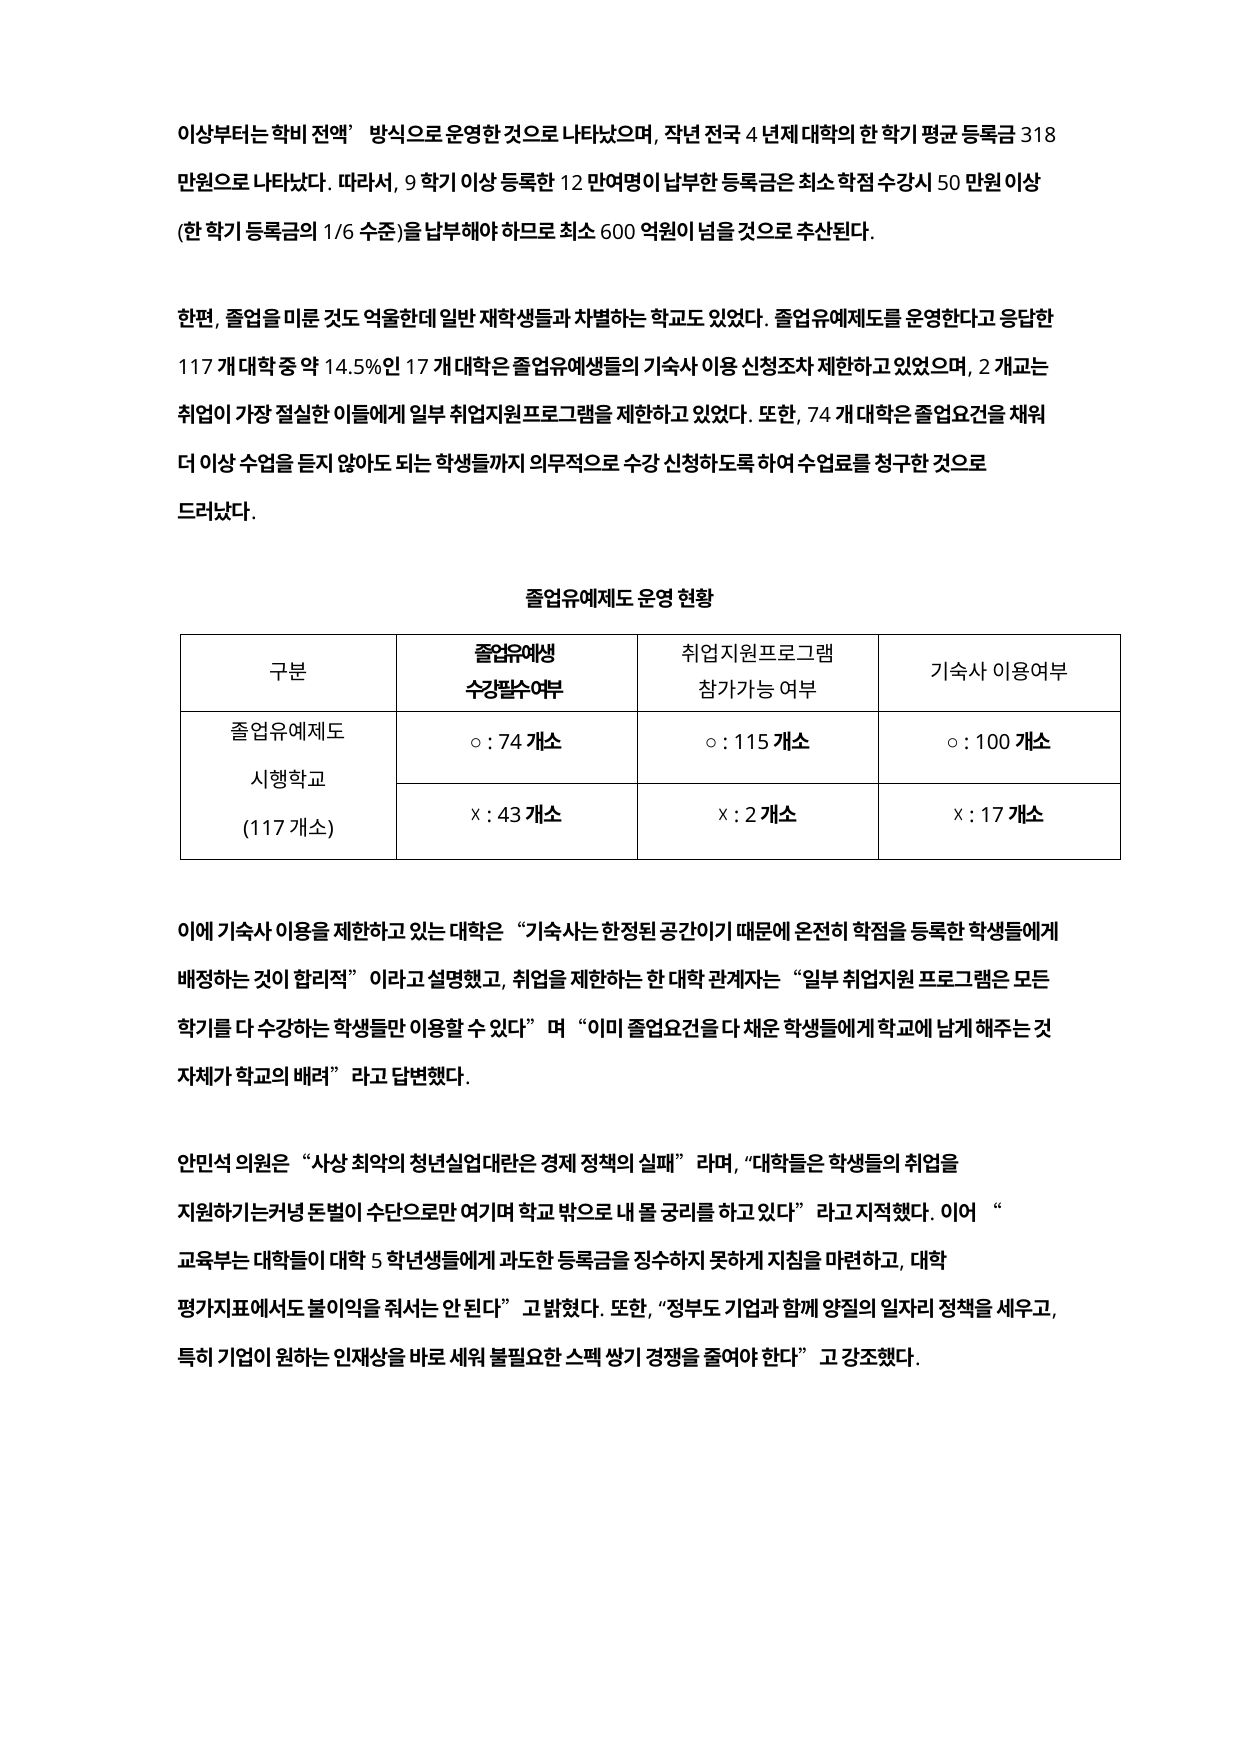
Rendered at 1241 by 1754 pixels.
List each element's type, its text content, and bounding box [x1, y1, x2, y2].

table_cell ○ : 100개소 [879, 712, 1120, 782]
table_cell ○ : 115개소 [638, 712, 878, 782]
text 이에 기숙사 이용을 제한하고 있는 대학은“기숙사는 한정된 공간이기 때문에 온전히 학점을 등록한 학생들에게 배정하는 것이 합리적”이라고 설명했고, 취업을 제한하는 한 대학 관계자는“일부 취업지원 프로그램은 모든 학기를 다 수강하는 학생들만 이용할 수 있다”며“이미 졸업요건을 다 채운 학생들에게 학교에 남게 해주는 것 자체가 학교의 배려”라고 답변했다. [177, 915, 1063, 1091]
text 안민석 의원은“사상 최악의 청년실업대란은 경제 정책의 실패”라며, “대학들은 학생들의 취업을 지원하기는커녕 돈벌이 수단으로만 여기며 학교 밖으로 내 몰 궁리를 하고 있다”라고 지적했다. 이어 “교육부는 대학들이 대학 5학년생들에게 과도한 등록금을 징수하지 못하게 지침을 마련하고, 대학 평가지표에서도 불이익을 줘서는 안 된다”고 밝혔다. 또한, “정부도 기업과 함께 양질의 일자리 정책을 세우고, 특히 기업이 원하는 인재상을 바로 세워 불필요한 스펙 쌍기 경쟁을 줄여야 한다”고 강조했다. [177, 1147, 1063, 1371]
table_cell ☓ : 43개소 [397, 784, 637, 859]
text 이상부터는 학비 전액’방식으로 운영한 것으로 나타났으며, 작년 전국 4년제 대학의 한 학기 평균 등록금 318만원으로 나타났다. 따라서, 9학기 이상 등록한 12만여명이 납부한 등록금은 최소 학점 수강시 50만원 이상(한 학기 등록금의 1/6 수준)을 납부해야 하므로 최소 600억원이 넘을 것으로 추산된다. [177, 118, 1063, 245]
table_header 취업지원프로그램 참가가능 여부 [638, 635, 878, 711]
table_cell 졸업유예제도 시행학교 (117개소) [181, 712, 396, 859]
text 졸업유예제도 운영 현황 [177, 582, 1063, 613]
table_header 구분 [181, 635, 396, 711]
table_cell ☓ : 17개소 [879, 784, 1120, 859]
table_cell ○ : 74개소 [397, 712, 637, 782]
table_header 졸업유예생 수강필수 여부 [397, 635, 637, 711]
table_cell ☓ : 2개소 [638, 784, 878, 859]
table_header 기숙사 이용여부 [879, 635, 1120, 711]
text 한편, 졸업을 미룬 것도 억울한데 일반 재학생들과 차별하는 학교도 있었다. 졸업유예제도를 운영한다고 응답한 117개 대학 중 약 14.5%인 17개 대학은 졸업유예생들의 기숙사 이용 신청조차 제한하고 있었으며, 2개교는 취업이 가장 절실한 이들에게 일부 취업지원프로그램을 제한하고 있었다. 또한, 74개 대학은 졸업요건을 채워 더 이상 수업을 듣지 않아도 되는 학생들까지 의무적으로 수강 신청하도록 하여 수업료를 청구한 것으로 드러났다. [177, 302, 1063, 526]
